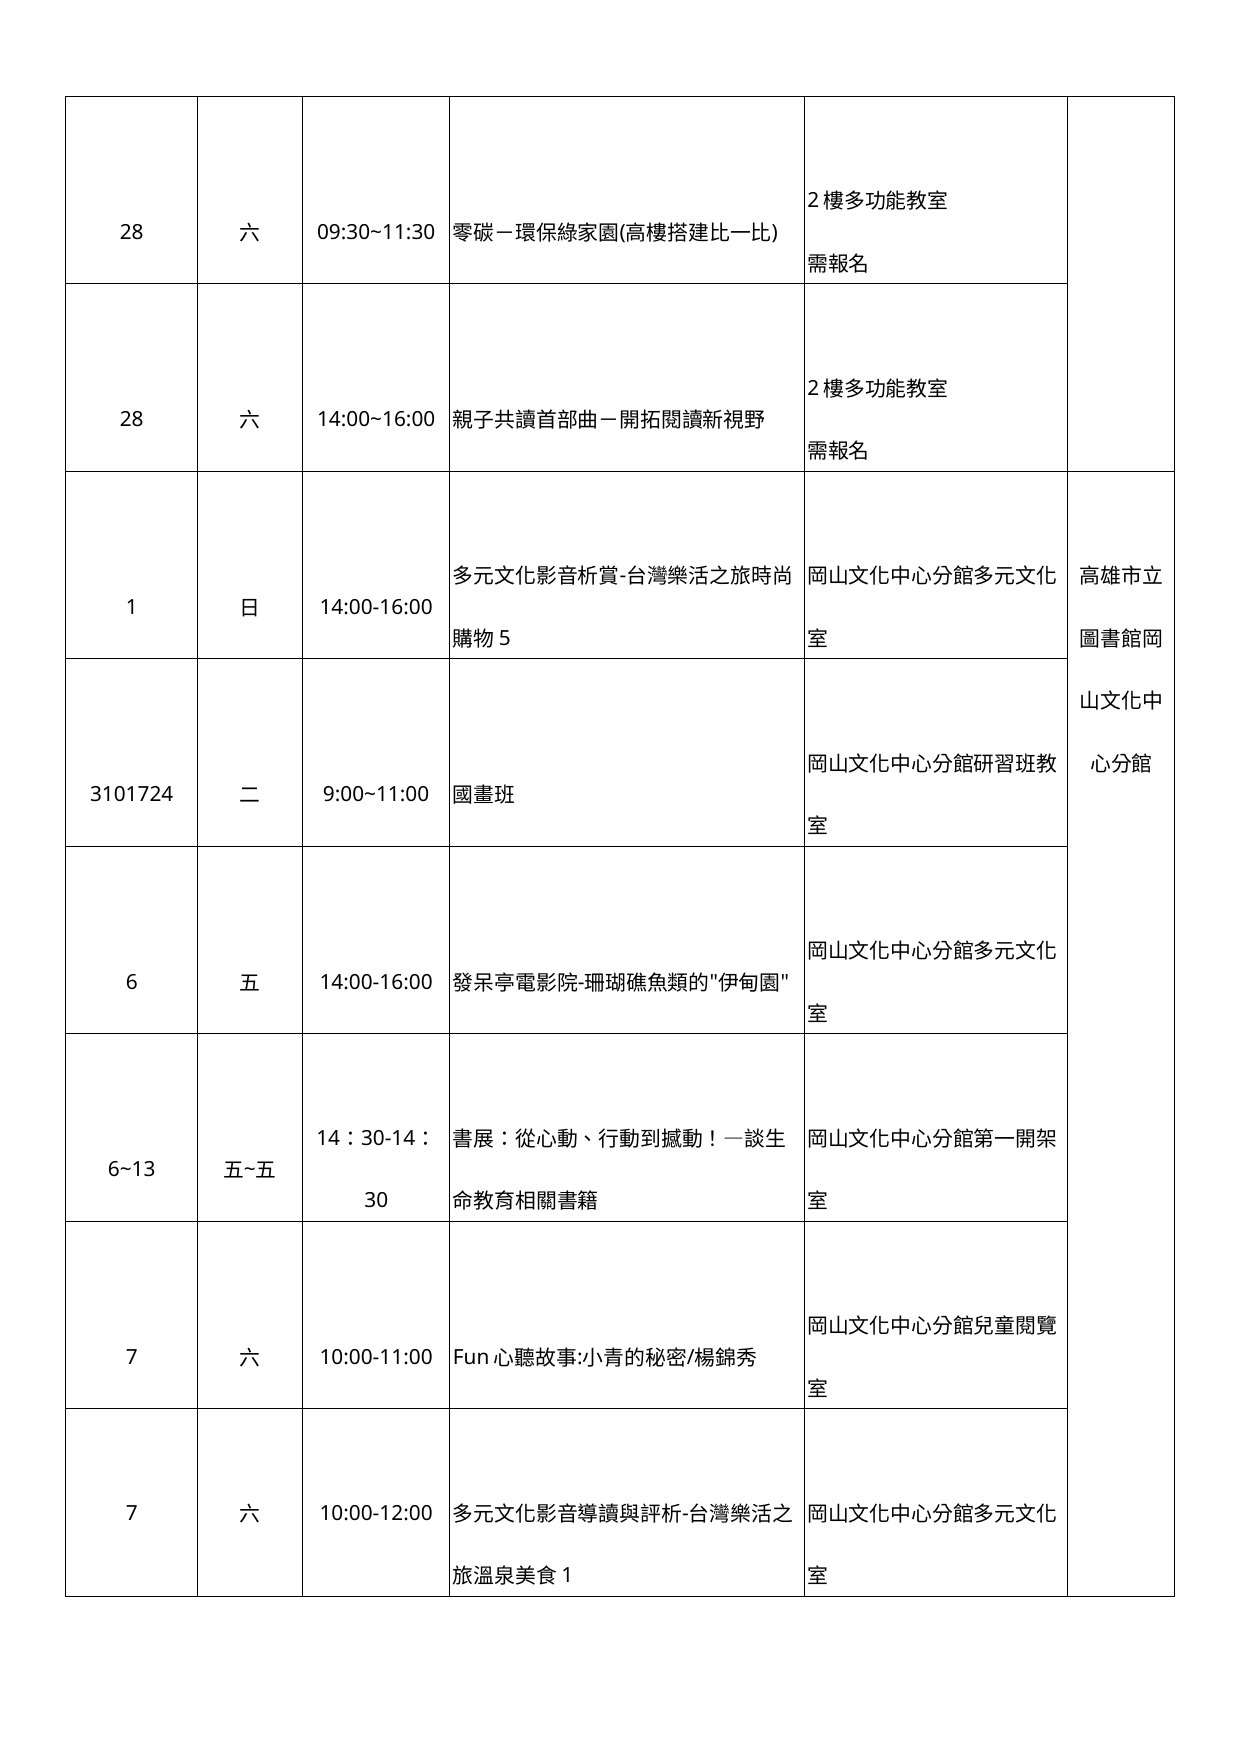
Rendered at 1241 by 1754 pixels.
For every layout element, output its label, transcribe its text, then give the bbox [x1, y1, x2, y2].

table_cell 14:00-16:00 [303, 472, 449, 658]
table_cell 28 [66, 97, 197, 283]
table_cell 14：30-14：30 [303, 1034, 449, 1221]
table_cell 28 [66, 284, 197, 471]
table_cell 岡山文化中心分館研習班教室 [805, 659, 1067, 846]
table_cell 五~五 [198, 1034, 302, 1221]
table_cell 六 [198, 284, 302, 471]
table_cell 岡山文化中心分館多元文化室 [805, 847, 1067, 1033]
table_cell 親子共讀首部曲－開拓閱讀新視野 [450, 284, 804, 471]
table_cell 日 [198, 472, 302, 658]
table_cell 六 [198, 97, 302, 283]
table_cell 2樓多功能教室 需報名 [805, 97, 1067, 283]
table_cell 五 [198, 847, 302, 1033]
table_cell 高雄市立圖書館岡山文化中心分館 [1068, 472, 1174, 1596]
table_cell 六 [198, 1409, 302, 1596]
table_cell Fun心聽故事:小青的秘密/楊錦秀 [450, 1222, 804, 1408]
table_cell 14:00~16:00 [303, 284, 449, 471]
table_cell 六 [198, 1222, 302, 1408]
table_cell 7 [66, 1222, 197, 1408]
table_cell 二 [198, 659, 302, 846]
table_cell 多元文化影音析賞-台灣樂活之旅時尚購物5 [450, 472, 804, 658]
table_cell 6 [66, 847, 197, 1033]
table_cell 09:30~11:30 [303, 97, 449, 283]
table_cell 岡山文化中心分館兒童閱覽室 [805, 1222, 1067, 1408]
table_cell 7 [66, 1409, 197, 1596]
table_cell 1 [66, 472, 197, 658]
table_cell 多元文化影音導讀與評析-台灣樂活之旅溫泉美食1 [450, 1409, 804, 1596]
table_cell 岡山文化中心分館多元文化室 [805, 472, 1067, 658]
table_cell 14:00-16:00 [303, 847, 449, 1033]
table_cell 發呆亭電影院-珊瑚礁魚類的"伊甸園" [450, 847, 804, 1033]
table_cell 6~13 [66, 1034, 197, 1221]
table_cell 3101724 [66, 659, 197, 846]
table_cell 10:00-12:00 [303, 1409, 449, 1596]
table_cell 9:00~11:00 [303, 659, 449, 846]
table_cell 岡山文化中心分館第一開架室 [805, 1034, 1067, 1221]
table_cell 10:00-11:00 [303, 1222, 449, 1408]
table_cell 零碳－環保綠家園(高樓搭建比一比) [450, 97, 804, 283]
table_cell 2樓多功能教室 需報名 [805, 284, 1067, 471]
table_cell 書展：從心動、行動到撼動！—談生命教育相關書籍 [450, 1034, 804, 1221]
table_cell [1068, 97, 1174, 471]
table_cell 岡山文化中心分館多元文化室 [805, 1409, 1067, 1596]
table_cell 國畫班 [450, 659, 804, 846]
